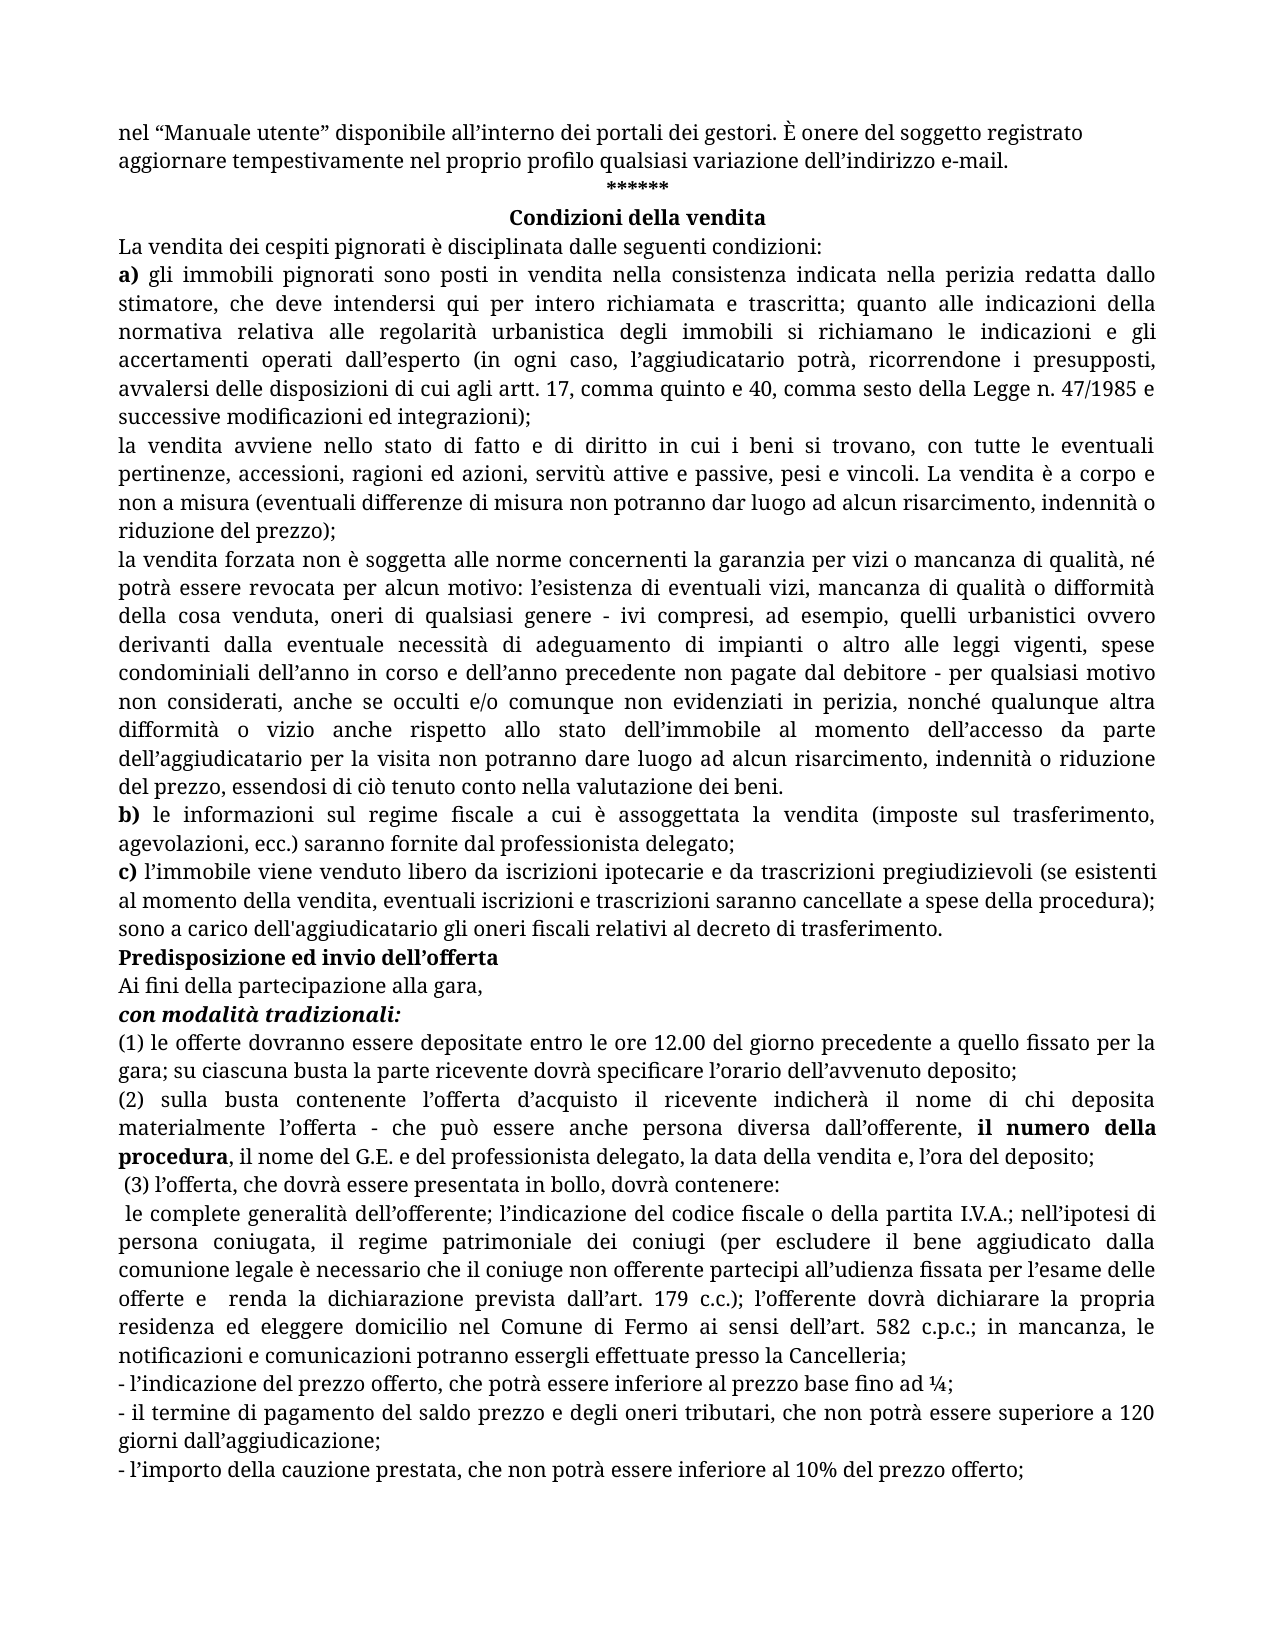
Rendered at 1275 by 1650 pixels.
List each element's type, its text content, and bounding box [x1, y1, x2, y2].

text Ai fini della partecipazione alla gara, [118, 971, 1157, 1000]
text (1) le offerte dovranno essere depositate entro le ore 12.00 del giorno precedente a quello fissato per la gara; su ciascuna busta la parte ricevente dovrà specificare l’orario dell’avvenuto deposito; [118, 1028, 1157, 1085]
text con modalità tradizionali: [118, 1000, 1157, 1028]
text - il termine di pagamento del saldo prezzo e degli oneri tributari, che non potrà essere superiore a 120 giorni dall’aggiudicazione; [118, 1398, 1157, 1455]
text ****** [118, 175, 1157, 203]
text b) le informazioni sul regime fiscale a cui è assoggettata la vendita (imposte sul trasferimento, agevolazioni, ecc.) saranno fornite dal professionista delegato; [118, 801, 1157, 857]
text (2) sulla busta contenente l’offerta d’acquisto il ricevente indicherà il nome di chi deposita materialmente l’offerta - che può essere anche persona diversa dall’offerente, il numero della procedura, il nome del G.E. e del professionista delegato, la data della vendita e, l’ora del deposito; [118, 1085, 1157, 1170]
text nel “Manuale utente” disponibile all’interno dei portali dei gestori. È onere del soggetto registrato aggiornare tempestivamente nel proprio profilo qualsiasi variazione dell’indirizzo e-mail. [118, 118, 1157, 175]
text c) l’immobile viene venduto libero da iscrizioni ipotecarie e da trascrizioni pregiudizievoli (se esistenti al momento della vendita, eventuali iscrizioni e trascrizioni saranno cancellate a spese della procedura); sono a carico dell'aggiudicatario gli oneri fiscali relativi al decreto di trasferimento. [118, 857, 1157, 943]
text la vendita forzata non è soggetta alle norme concernenti la garanzia per vizi o mancanza di qualità, né potrà essere revocata per alcun motivo: l’esistenza di eventuali vizi, mancanza di qualità o difformità della cosa venduta, oneri di qualsiasi genere - ivi compresi, ad esempio, quelli urbanistici ovvero derivanti dalla eventuale necessità di adeguamento di impianti o altro alle leggi vigenti, spese condominiali dell’anno in corso e dell’anno precedente non pagate dal debitore - per qualsiasi motivo non considerati, anche se occulti e/o comunque non evidenziati in perizia, nonché qualunque altra difformità o vizio anche rispetto allo stato dell’immobile al momento dell’accesso da parte dell’aggiudicatario per la visita non potranno dare luogo ad alcun risarcimento, indennità o riduzione del prezzo, essendosi di ciò tenuto conto nella valutazione dei beni. [118, 545, 1157, 801]
text La vendita dei cespiti pignorati è disciplinata dalle seguenti condizioni: [118, 232, 1157, 260]
text - l’indicazione del prezzo offerto, che potrà essere inferiore al prezzo base fino ad ¼; [118, 1369, 1157, 1398]
text a) gli immobili pignorati sono posti in vendita nella consistenza indicata nella perizia redatta dallo stimatore, che deve intendersi qui per intero richiamata e trascritta; quanto alle indicazioni della normativa relativa alle regolarità urbanistica degli immobili si richiamano le indicazioni e gli accertamenti operati dall’esperto (in ogni caso, l’aggiudicatario potrà, ricorrendone i presupposti, avvalersi delle disposizioni di cui agli artt. 17, comma quinto e 40, comma sesto della Legge n. 47/1985 e successive modificazioni ed integrazioni); [118, 260, 1157, 431]
text la vendita avviene nello stato di fatto e di diritto in cui i beni si trovano, con tutte le eventuali pertinenze, accessioni, ragioni ed azioni, servitù attive e passive, pesi e vincoli. La vendita è a corpo e non a misura (eventuali differenze di misura non potranno dar luogo ad alcun risarcimento, indennità o riduzione del prezzo); [118, 431, 1157, 545]
text Predisposizione ed invio dell’offerta [118, 943, 1157, 971]
text (3) l’offerta, che dovrà essere presentata in bollo, dovrà contenere: [118, 1170, 1157, 1199]
text le complete generalità dell’offerente; l’indicazione del codice fiscale o della partita I.V.A.; nell’ipotesi di persona coniugata, il regime patrimoniale dei coniugi (per escludere il bene aggiudicato dalla comunione legale è necessario che il coniuge non offerente partecipi all’udienza fissata per l’esame delle offerte e renda la dichiarazione prevista dall’art. 179 c.c.); l’offerente dovrà dichiarare la propria residenza ed eleggere domicilio nel Comune di Fermo ai sensi dell’art. 582 c.p.c.; in mancanza, le notificazioni e comunicazioni potranno essergli effettuate presso la Cancelleria; [118, 1199, 1157, 1369]
text Condizioni della vendita [118, 203, 1157, 232]
text - l’importo della cauzione prestata, che non potrà essere inferiore al 10% del prezzo offerto; [118, 1455, 1157, 1483]
